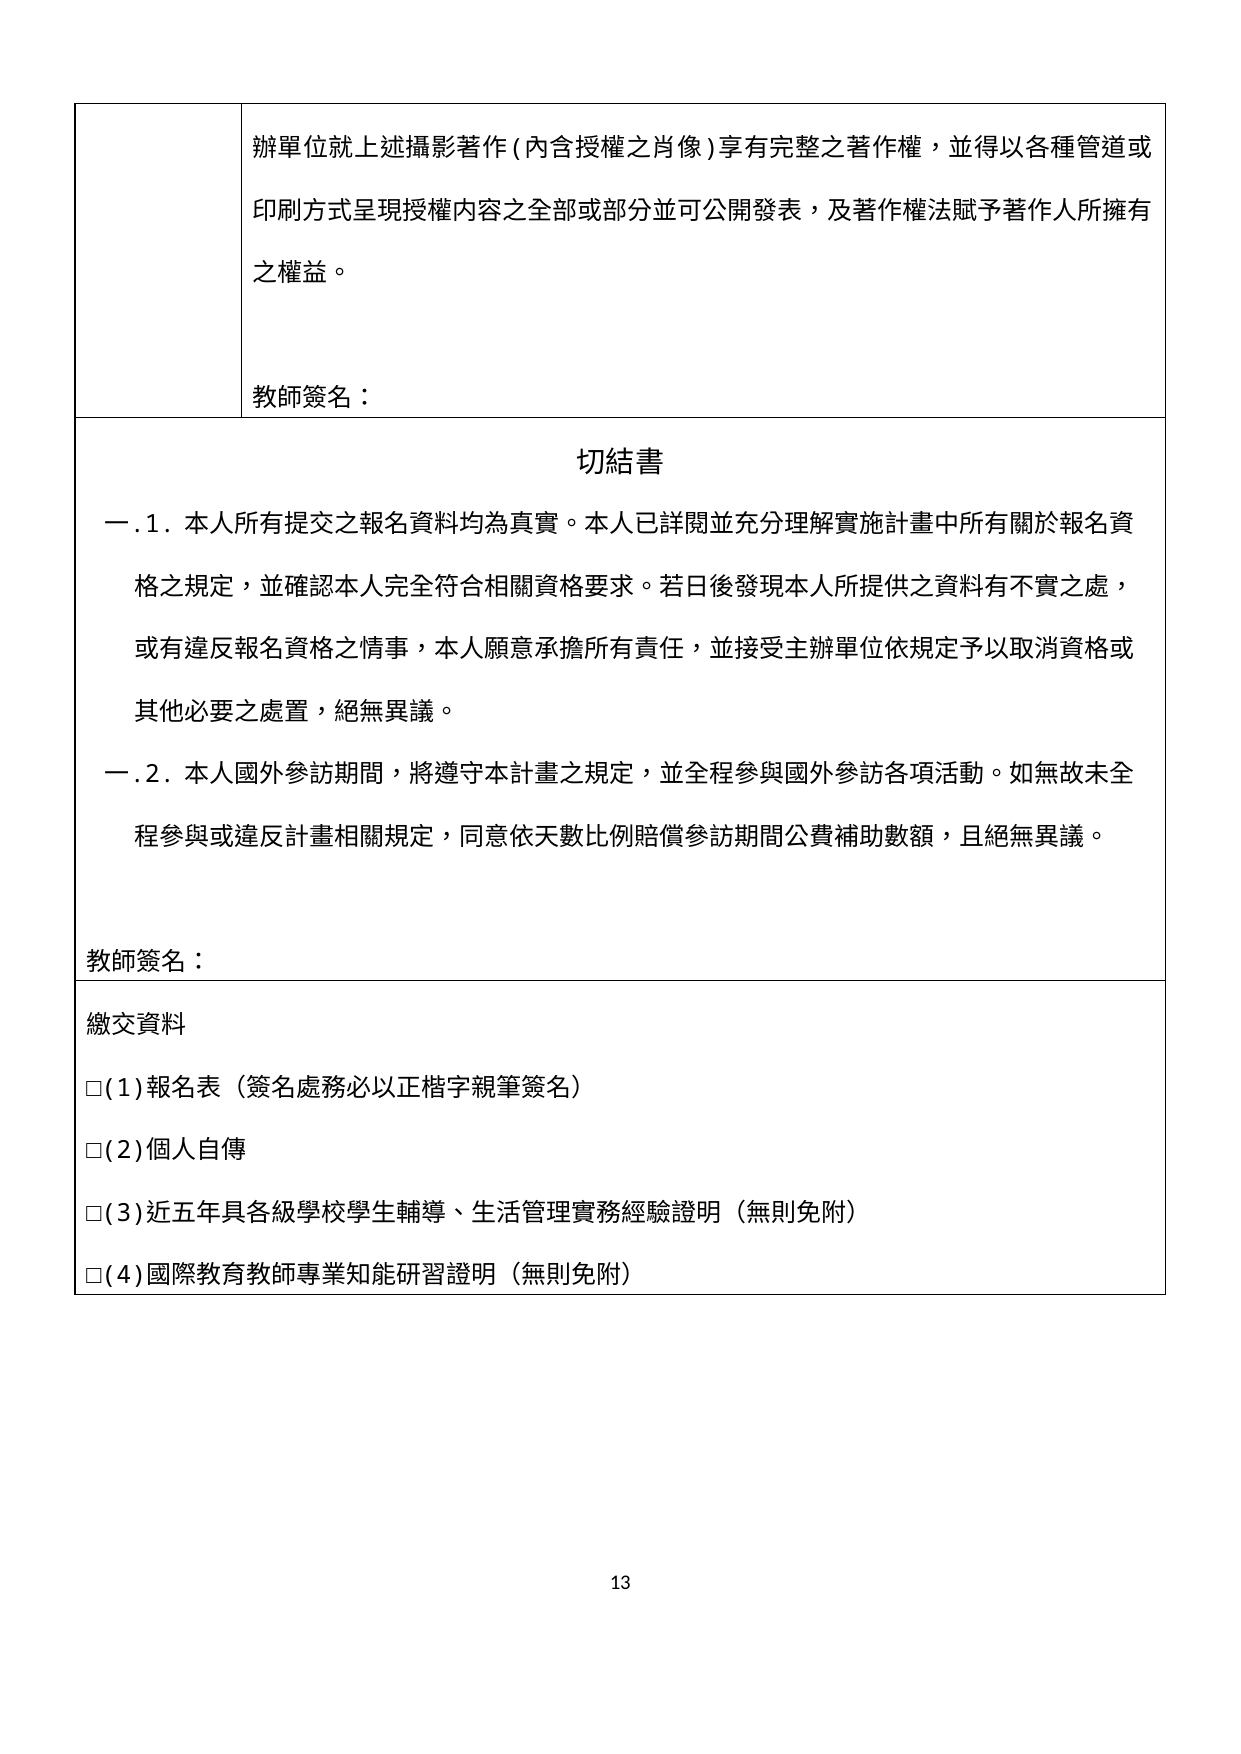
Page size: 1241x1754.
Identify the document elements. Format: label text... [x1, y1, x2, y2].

table_cell [76, 104, 241, 417]
table_cell 辦單位就上述攝影著作(內含授權之肖像)享有完整之著作權，並得以各種管道或印刷方式呈現授權内容之全部或部分並可公開發表，及著作權法賦予著作人所擁有之權益。 教師簽名： [242, 104, 1165, 417]
table_cell 繳交資料 □(1)報名表（簽名處務必以正楷字親筆簽名） □(2)個人自傳 □(3)近五年具各級學校學生輔導、生活管理實務經驗證明（無則免附） □(4)國際教育教師專業知能研習證明（無則免附） [76, 981, 1165, 1294]
table_cell 切結書 本人所有提交之報名資料均為真實。本人已詳閱並充分理解實施計畫中所有關於報名資格之規定，並確認本人完全符合相關資格要求。若日後發現本人所提供之資料有不實之處，或有違反報名資格之情事，本人願意承擔所有責任，並接受主辦單位依規定予以取消資格或其他必要之處置，絕無異議。 本人國外參訪期間，將遵守本計畫之規定，並全程參與國外參訪各項活動。如無故未全程參與或違反計畫相關規定，同意依天數比例賠償參訪期間公費補助數額，且絕無異議。 教師簽名： [76, 418, 1165, 980]
